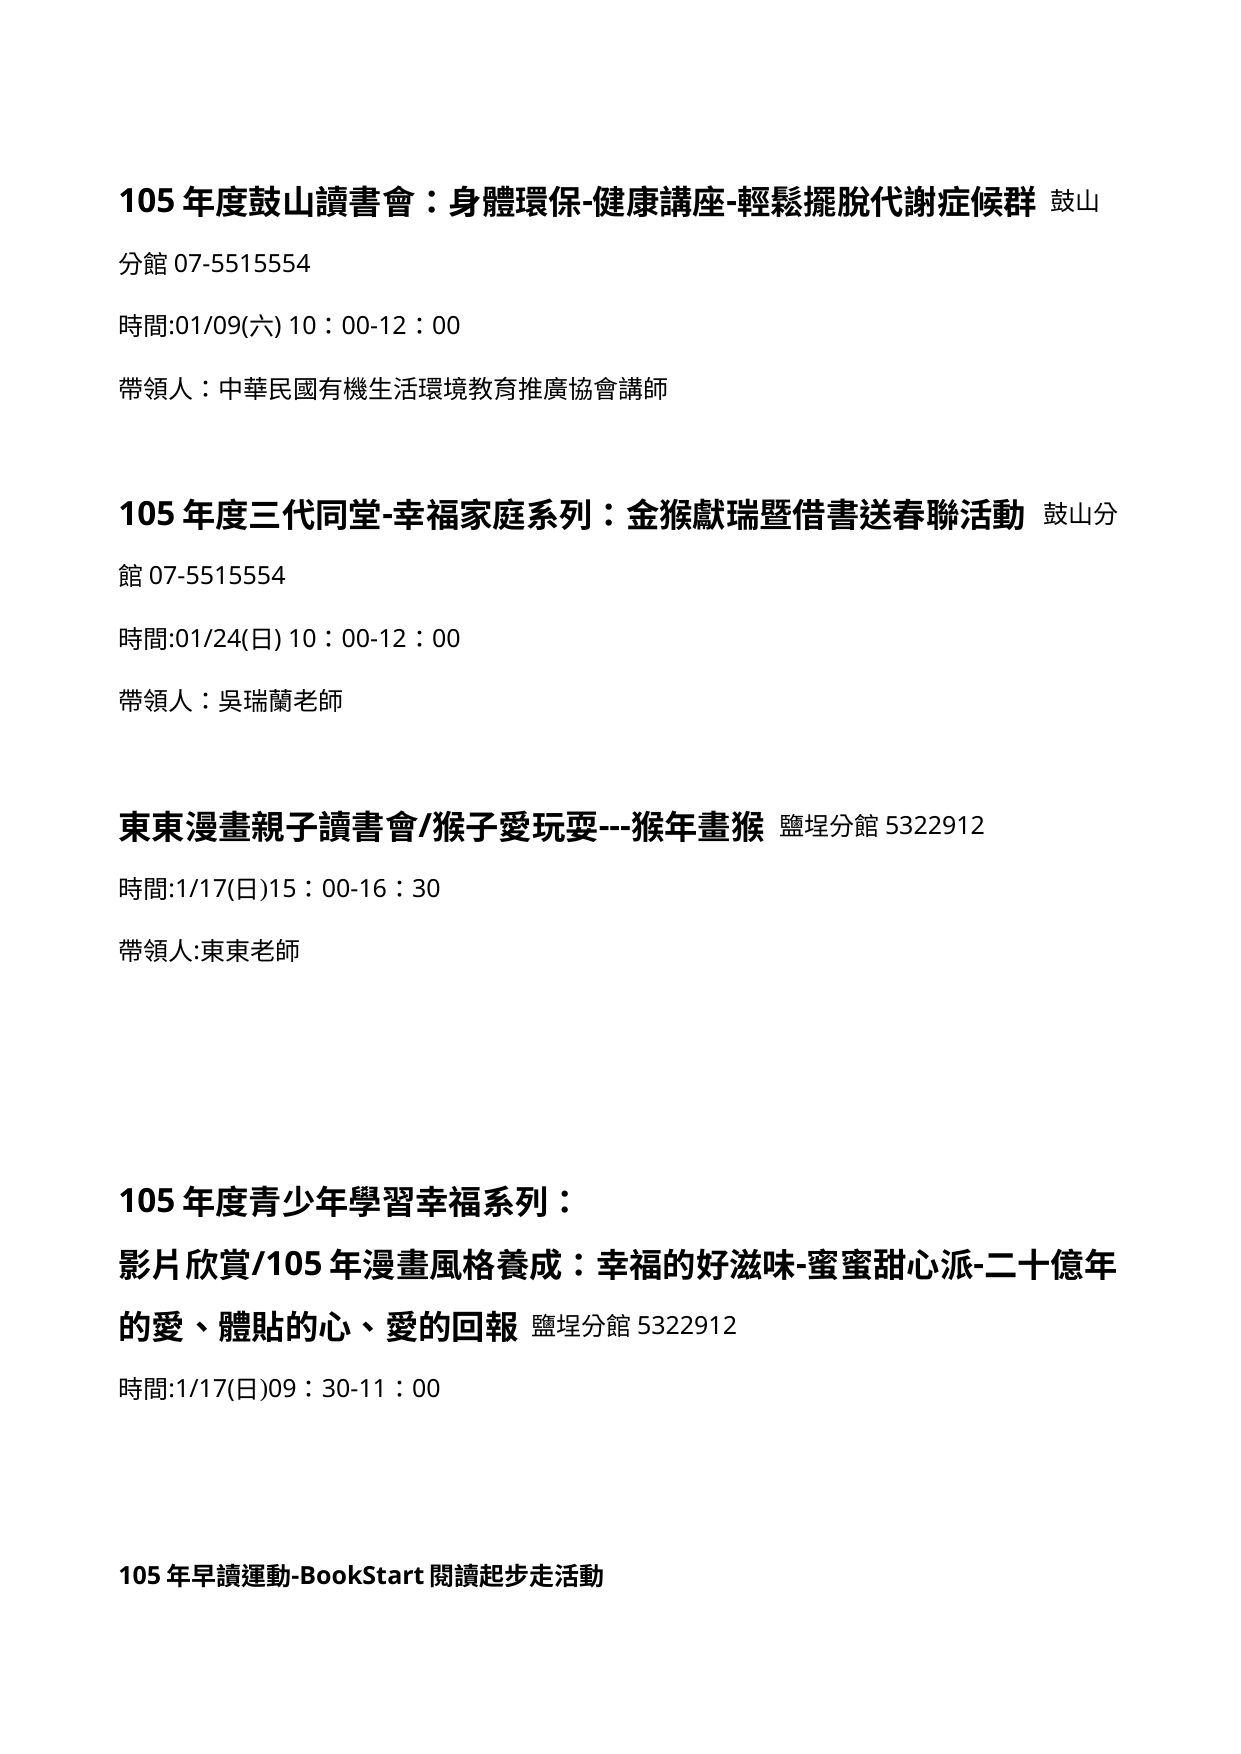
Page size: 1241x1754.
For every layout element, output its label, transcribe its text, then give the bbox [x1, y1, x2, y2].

text 帶領人：中華民國有機生活環境教育推廣協會講師 [118, 346, 1122, 408]
text 105年度三代同堂-幸福家庭系列：金猴獻瑞暨借書送春聯活動 鼓山分館 07-5515554 [118, 471, 1122, 596]
text 時間:1/17(日)15：00-16：30 [118, 846, 1122, 908]
text 時間:01/09(六) 10：00-12：00 [118, 283, 1122, 346]
text 105年度青少年學習幸福系列： [118, 1158, 1122, 1221]
text 105年度鼓山讀書會：身體環保-健康講座-輕鬆擺脫代謝症候群 鼓山分館 07-5515554 [118, 158, 1122, 283]
text 帶領人:東東老師 [118, 908, 1122, 971]
text 105年早讀運動-BookStart閱讀起步走活動 [118, 1533, 1122, 1596]
text 時間:1/17(日)09：30-11：00 [118, 1346, 1122, 1408]
text 影片欣賞/105年漫畫風格養成：幸福的好滋味-蜜蜜甜心派-二十億年的愛、體貼的心、愛的回報 鹽埕分館 5322912 [118, 1221, 1122, 1346]
text 東東漫畫親子讀書會/猴子愛玩耍---猴年畫猴 鹽埕分館 5322912 [118, 783, 1122, 846]
text 帶領人：吳瑞蘭老師 [118, 658, 1122, 721]
text 時間:01/24(日) 10：00-12：00 [118, 596, 1122, 658]
